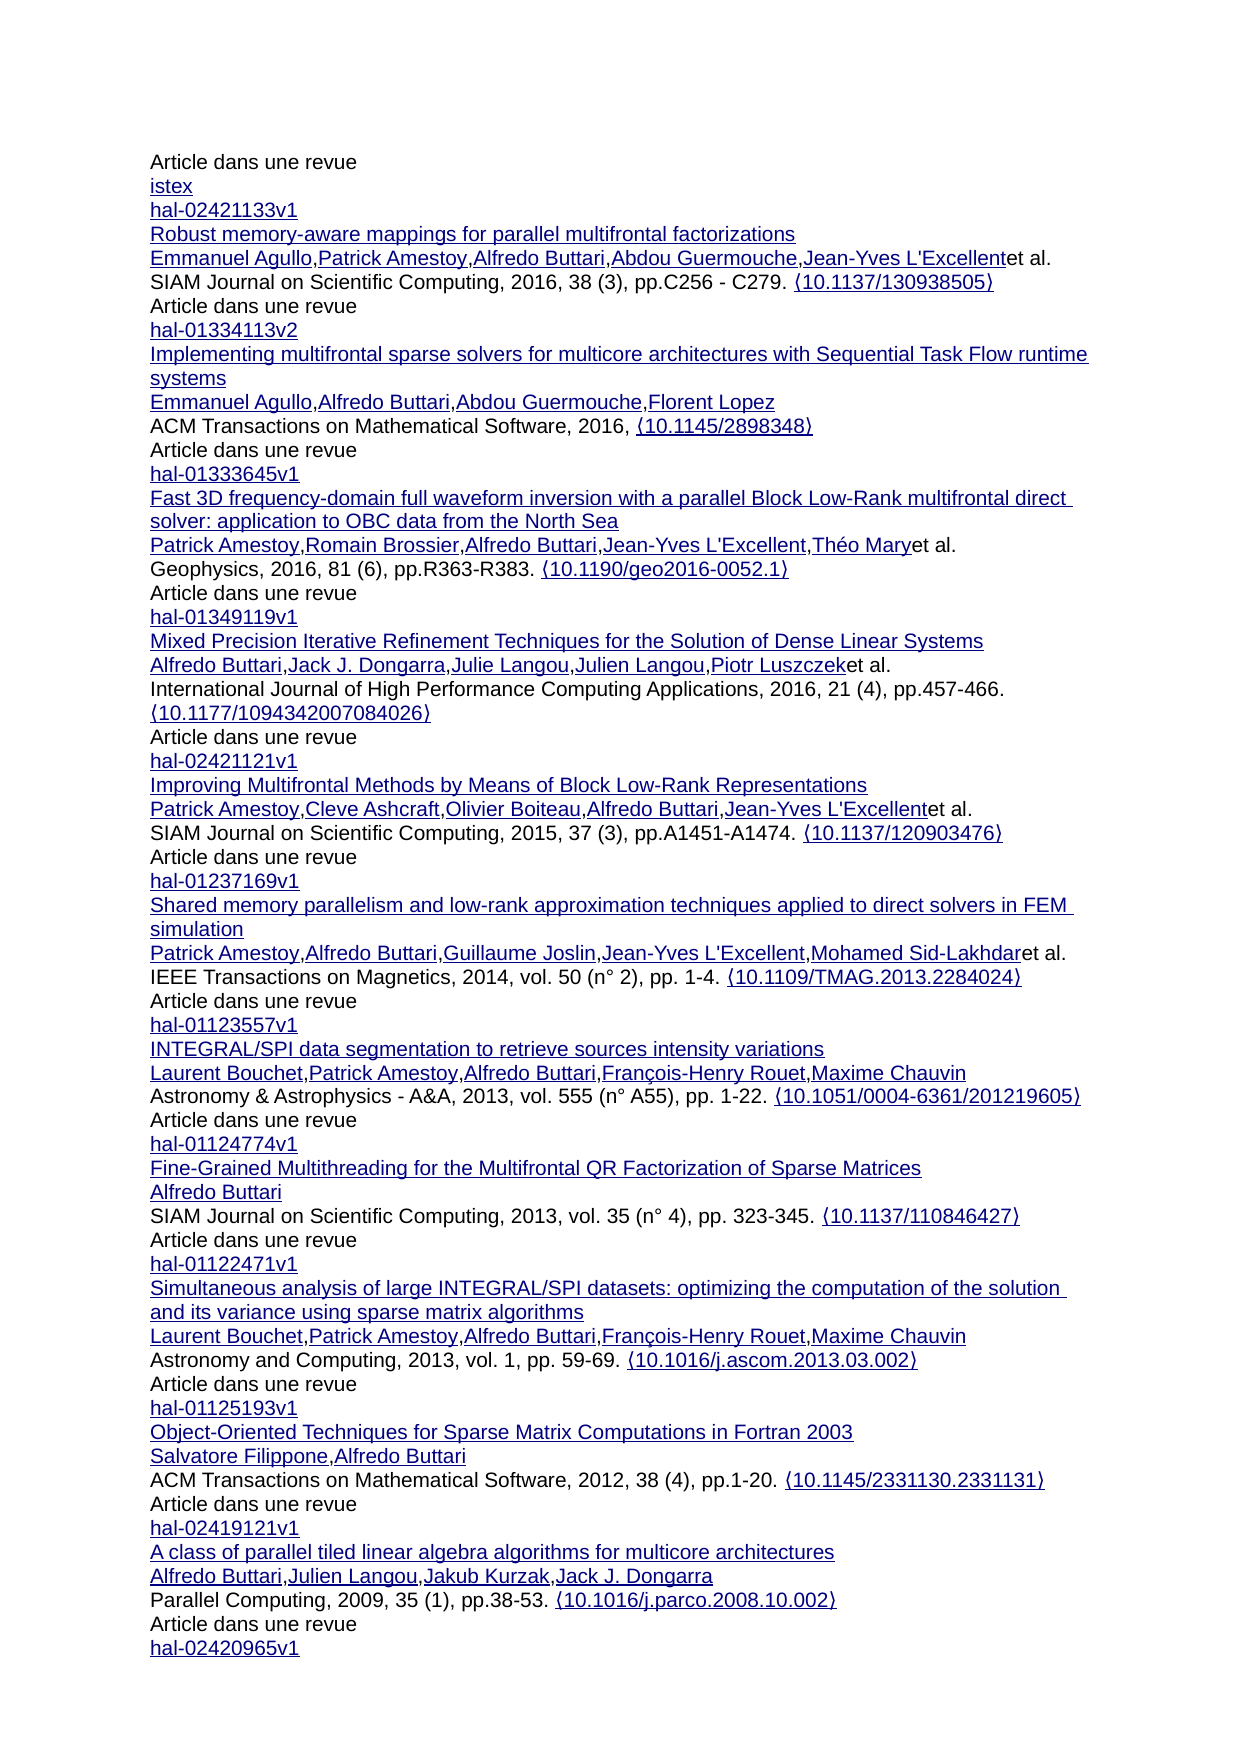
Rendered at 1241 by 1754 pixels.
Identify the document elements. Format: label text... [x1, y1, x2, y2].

table_cell Article dans une revue istex hal-02421133v1 [150, 150, 1090, 222]
table_cell A class of parallel tiled linear algebra algorithms for multicore architectures Alfredo Buttari,Julien Langou,Jakub Kurzak,Jack J. Dongarra Parallel Computing, 2009, 35 (1), pp.38-53. ⟨10.1016/j.parco.2008.10.002⟩ Article dans une revue hal-02420965v1 [150, 1540, 1090, 1659]
table_cell Fast 3D frequency-domain full waveform inversion with a parallel Block Low-Rank multifrontal direct solver: application to OBC data from the North Sea Patrick Amestoy,Romain Brossier,Alfredo Buttari,Jean-Yves L'Excellent,Théo Maryet al. Geophysics, 2016, 81 (6), pp.R363-R383. ⟨10.1190/geo2016-0052.1⟩ Article dans une revue hal-01349119v1 [150, 485, 1090, 629]
table_cell Fine-Grained Multithreading for the Multifrontal QR Factorization of Sparse Matrices Alfredo Buttari SIAM Journal on Scientific Computing, 2013, vol. 35 (n° 4), pp. 323-345. ⟨10.1137/110846427⟩ Article dans une revue hal-01122471v1 [150, 1156, 1090, 1276]
table_cell INTEGRAL/SPI data segmentation to retrieve sources intensity variations Laurent Bouchet,Patrick Amestoy,Alfredo Buttari,François-Henry Rouet,Maxime Chauvin Astronomy & Astrophysics - A&A, 2013, vol. 555 (n° A55), pp. 1-22. ⟨10.1051/0004-6361/201219605⟩ Article dans une revue hal-01124774v1 [150, 1036, 1090, 1156]
table_cell Improving Multifrontal Methods by Means of Block Low-Rank Representations Patrick Amestoy,Cleve Ashcraft,Olivier Boiteau,Alfredo Buttari,Jean-Yves L'Excellentet al. SIAM Journal on Scientific Computing, 2015, 37 (3), pp.A1451-A1474. ⟨10.1137/120903476⟩ Article dans une revue hal-01237169v1 [150, 773, 1090, 893]
table_cell Object-Oriented Techniques for Sparse Matrix Computations in Fortran 2003 Salvatore Filippone,Alfredo Buttari ACM Transactions on Mathematical Software, 2012, 38 (4), pp.1-20. ⟨10.1145/2331130.2331131⟩ Article dans une revue hal-02419121v1 [150, 1420, 1090, 1539]
table_cell Implementing multifrontal sparse solvers for multicore architectures with Sequential Task Flow runtime systems Emmanuel Agullo,Alfredo Buttari,Abdou Guermouche,Florent Lopez ACM Transactions on Mathematical Software, 2016, ⟨10.1145/2898348⟩ Article dans une revue hal-01333645v1 [150, 342, 1090, 485]
table_cell Robust memory-aware mappings for parallel multifrontal factorizations Emmanuel Agullo,Patrick Amestoy,Alfredo Buttari,Abdou Guermouche,Jean-Yves L'Excellentet al. SIAM Journal on Scientific Computing, 2016, 38 (3), pp.C256 - C279. ⟨10.1137/130938505⟩ Article dans une revue hal-01334113v2 [150, 222, 1090, 342]
table_cell Mixed Precision Iterative Refinement Techniques for the Solution of Dense Linear Systems Alfredo Buttari,Jack J. Dongarra,Julie Langou,Julien Langou,Piotr Luszczeket al. International Journal of High Performance Computing Applications, 2016, 21 (4), pp.457-466. ⟨10.1177/1094342007084026⟩ Article dans une revue hal-02421121v1 [150, 629, 1090, 773]
table_cell Simultaneous analysis of large INTEGRAL/SPI datasets: optimizing the computation of the solution and its variance using sparse matrix algorithms Laurent Bouchet,Patrick Amestoy,Alfredo Buttari,François-Henry Rouet,Maxime Chauvin Astronomy and Computing, 2013, vol. 1, pp. 59-69. ⟨10.1016/j.ascom.2013.03.002⟩ Article dans une revue hal-01125193v1 [150, 1276, 1090, 1420]
table_cell Shared memory parallelism and low-rank approximation techniques applied to direct solvers in FEM simulation Patrick Amestoy,Alfredo Buttari,Guillaume Joslin,Jean-Yves L'Excellent,Mohamed Sid-Lakhdaret al. IEEE Transactions on Magnetics, 2014, vol. 50 (n° 2), pp. 1-4. ⟨10.1109/TMAG.2013.2284024⟩ Article dans une revue hal-01123557v1 [150, 893, 1090, 1036]
